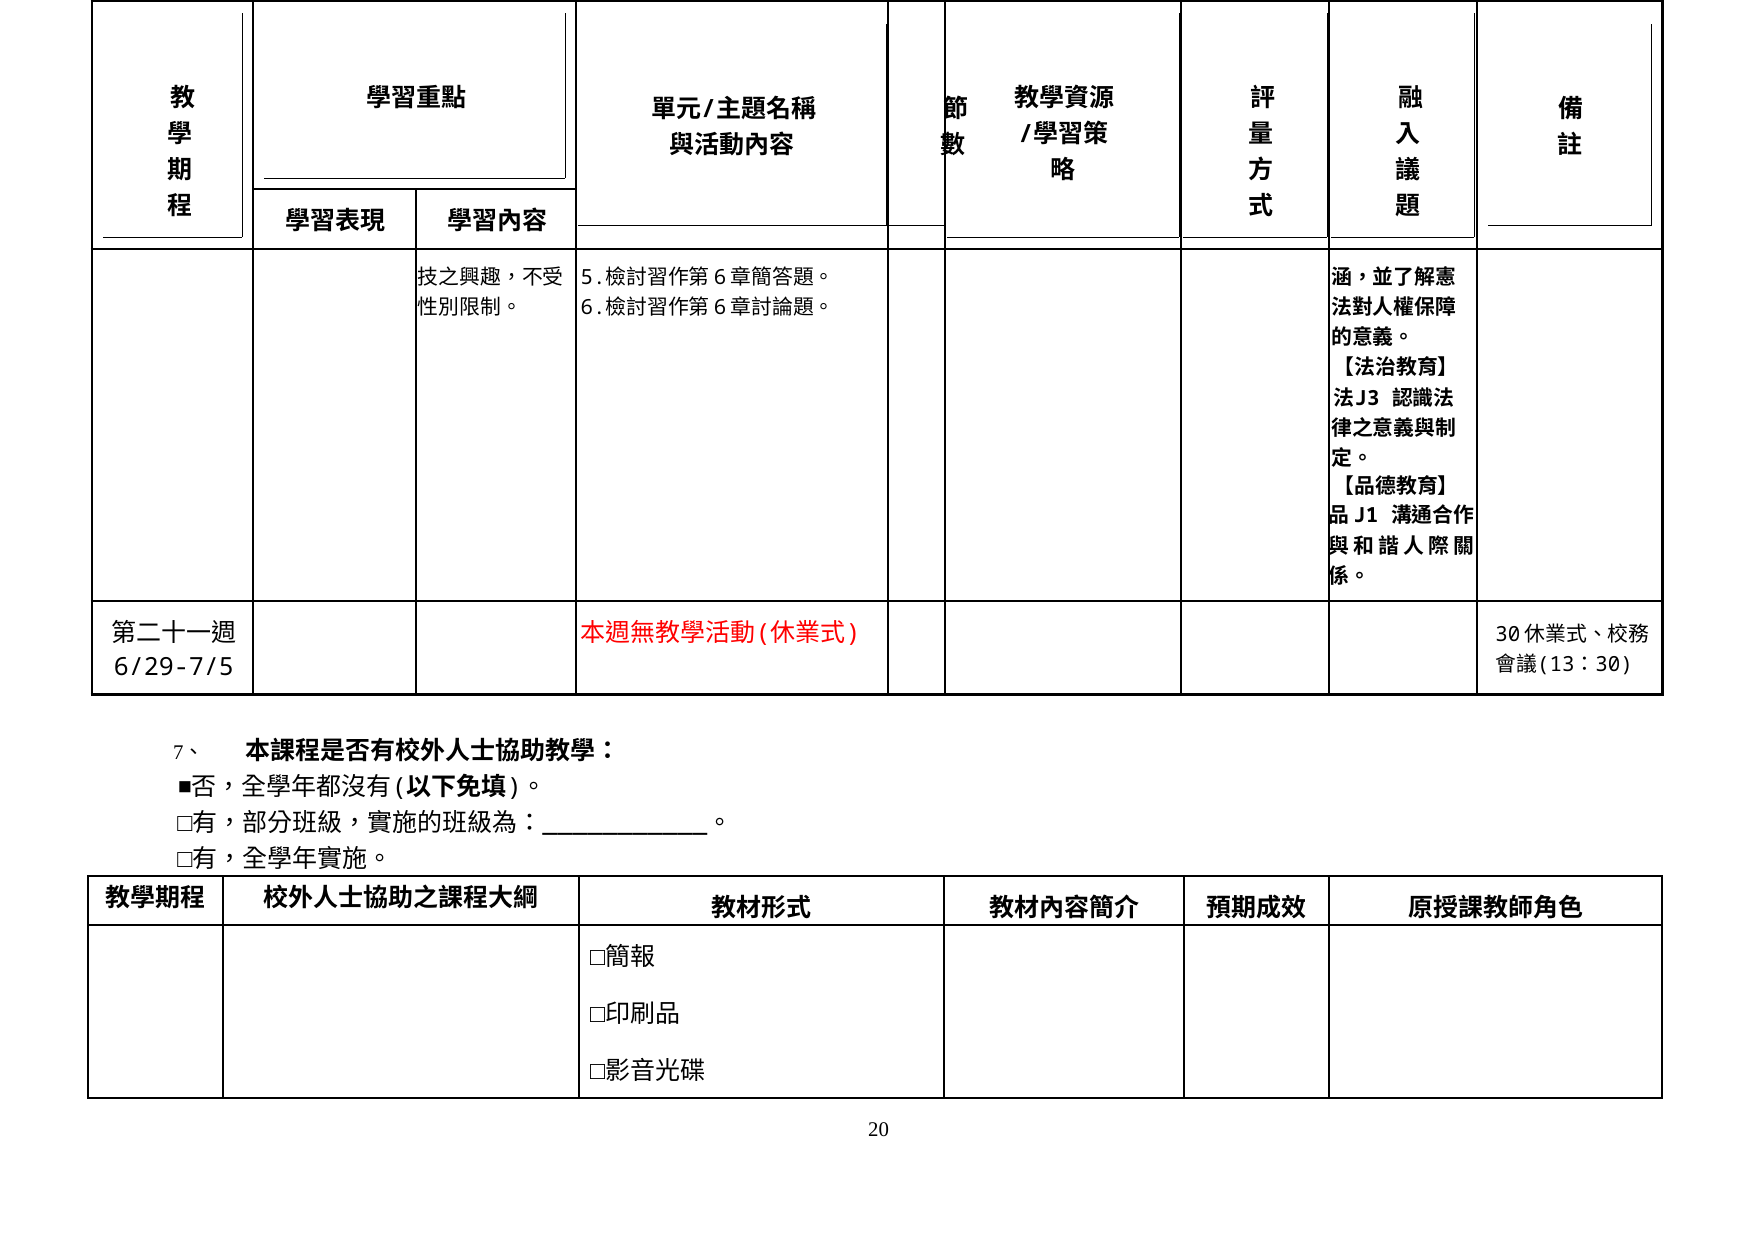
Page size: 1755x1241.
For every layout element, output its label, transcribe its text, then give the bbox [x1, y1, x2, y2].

table_cell [1182, 602, 1328, 693]
table_cell [945, 926, 1183, 1097]
table_header 教學期程 [93, 2, 252, 247]
table_cell [417, 602, 575, 693]
table_cell [1330, 602, 1476, 693]
table_cell [889, 250, 944, 600]
table_cell 30休業式、校務會議(13：30) [1478, 602, 1661, 693]
table_cell [254, 602, 415, 693]
table_header 教材內容簡介 [945, 877, 1183, 924]
table_cell 5.檢討習作第6章簡答題。 6.檢討習作第6章討論題。 [577, 250, 887, 600]
table_cell □簡報 □印刷品 □影音光碟 [580, 926, 943, 1097]
table_cell [1185, 926, 1328, 1097]
table_header 節數 [889, 226, 944, 247]
table_header 教學資源/學習策略 [946, 2, 1180, 247]
text □有，部分班級，實施的班級為：___________。 [121, 803, 1636, 839]
table_cell [946, 250, 1180, 600]
table_header 節數 [889, 2, 944, 225]
table_cell [889, 602, 944, 693]
table_cell 學習內容 [417, 190, 575, 247]
table_cell [1182, 250, 1328, 600]
table_cell [89, 926, 222, 1097]
table_header 評量方式 [1182, 2, 1328, 247]
table_cell 技之興趣，不受性別限制。 [417, 250, 575, 600]
list 本課程是否有校外人士協助教學： [171, 730, 1636, 766]
table_cell [224, 926, 578, 1097]
table_header 原授課教師角色 [1330, 877, 1661, 924]
table_header 學習重點 [254, 2, 575, 188]
text ■否，全學年都沒有(以下免填)。 [121, 766, 1636, 803]
table_cell 學習表現 [254, 190, 415, 247]
table_header 教材形式 [580, 877, 943, 924]
table_cell [946, 602, 1180, 693]
table_header 預期成效 [1185, 877, 1328, 924]
table_header 教學期程 [89, 877, 222, 924]
table_cell [93, 250, 252, 600]
text □有，全學年實施。 [121, 839, 1636, 875]
table_cell 本週無教學活動(休業式) [577, 602, 887, 693]
table_cell 第二十一週 6/29-7/5 [93, 602, 252, 693]
table_cell [1330, 926, 1661, 1097]
table_header 融入議題 [1330, 2, 1476, 247]
table_header 備註 [1478, 2, 1661, 247]
table_cell 涵，並了解憲法對人權保障的意義。 【法治教育】 法J3 認識法律之意義與制定。 【品德教育】 品J1 溝通合作與和諧人際關係。 [1330, 250, 1476, 600]
table_header 單元/主題名稱與活動內容 [577, 2, 887, 247]
table_cell [1478, 250, 1661, 600]
table_cell [254, 250, 415, 600]
table_header 校外人士協助之課程大綱 [224, 877, 578, 924]
